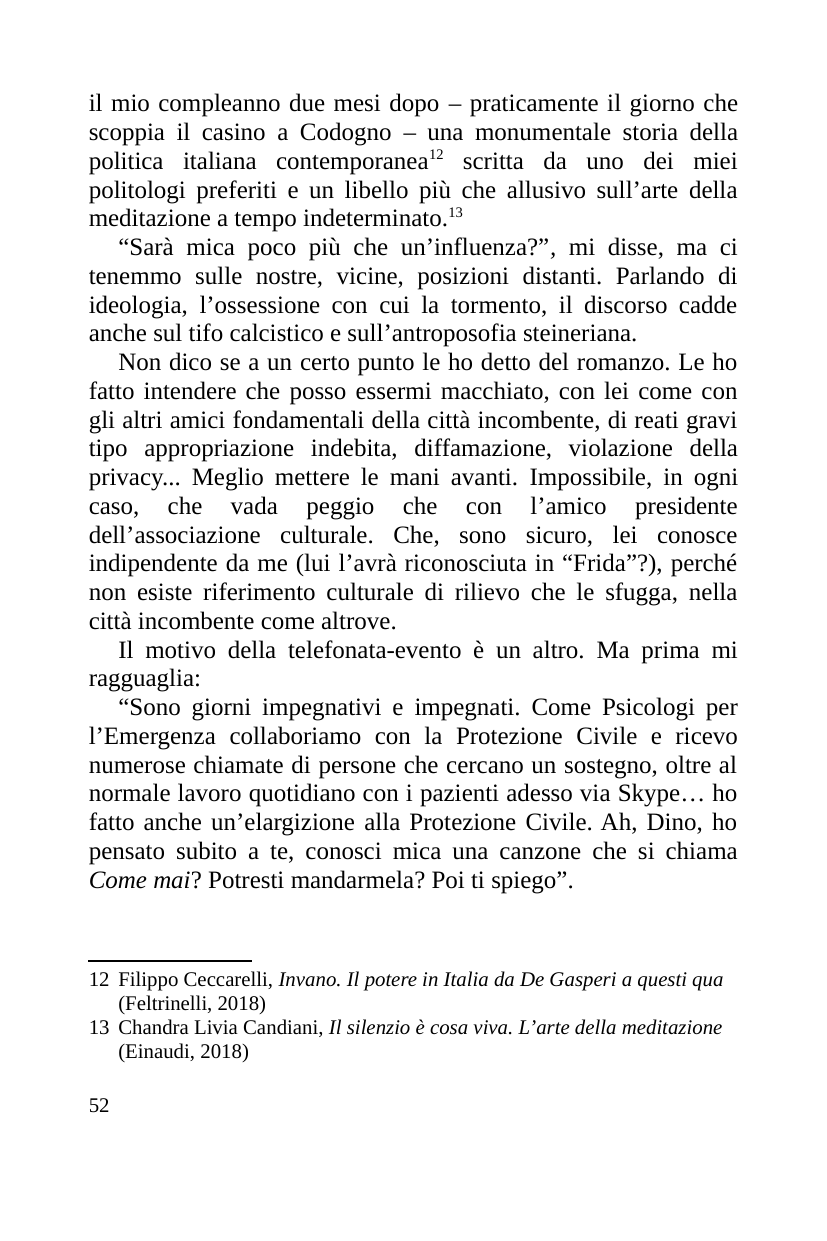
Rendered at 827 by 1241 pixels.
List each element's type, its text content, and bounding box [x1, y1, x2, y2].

text Chandra Livia Candiani, Il silenzio è cosa viva. L’arte della meditazione (Einaudi, 2018) [88, 1015, 738, 1063]
text Filippo Ceccarelli, Invano. Il potere in Italia da De Gasperi a questi qua (Feltrinelli, 2018) [88, 967, 738, 1015]
text “Sono giorni impegnativi e impegnati. Come Psicologi per l’Emergenza collaboriamo con la Protezione Civile e ricevo numerose chiamate di persone che cercano un sostegno, oltre al normale lavoro quotidiano con i pazienti adesso via Skype… ho fatto anche un’elargizione alla Protezione Civile. Ah, Dino, ho pensato subito a te, conosci mica una canzone che si chiama Come mai? Potresti mandarmela? Poi ti spiego”. [88, 692, 738, 893]
text il mio compleanno due mesi dopo – praticamente il giorno che scoppia il casino a Codogno – una monumentale storia della politica italiana contemporanea scritta da uno dei miei politologi preferiti e un libello più che allusivo sull’arte della meditazione a tempo indeterminato. [88, 88, 738, 232]
text “Sarà mica poco più che un’influenza?”, mi disse, ma ci tenemmo sulle nostre, vicine, posizioni distanti. Parlando di ideologia, l’ossessione con cui la tormento, il discorso cadde anche sul tifo calcistico e sull’antroposofia steineriana. [88, 232, 738, 347]
text Il motivo della telefonata-evento è un altro. Ma prima mi ragguaglia: [88, 635, 738, 692]
text Non dico se a un certo punto le ho detto del romanzo. Le ho fatto intendere che posso essermi macchiato, con lei come con gli altri amici fondamentali della città incombente, di reati gravi tipo appropriazione indebita, diffamazione, violazione della privacy... Meglio mettere le mani avanti. Impossibile, in ogni caso, che vada peggio che con l’amico presidente dell’associazione culturale. Che, sono sicuro, lei conosce indipendente da me (lui l’avrà riconosciuta in “Frida”?), perché non esiste riferimento culturale di rilievo che le sfugga, nella città incombente come altrove. [88, 347, 738, 635]
